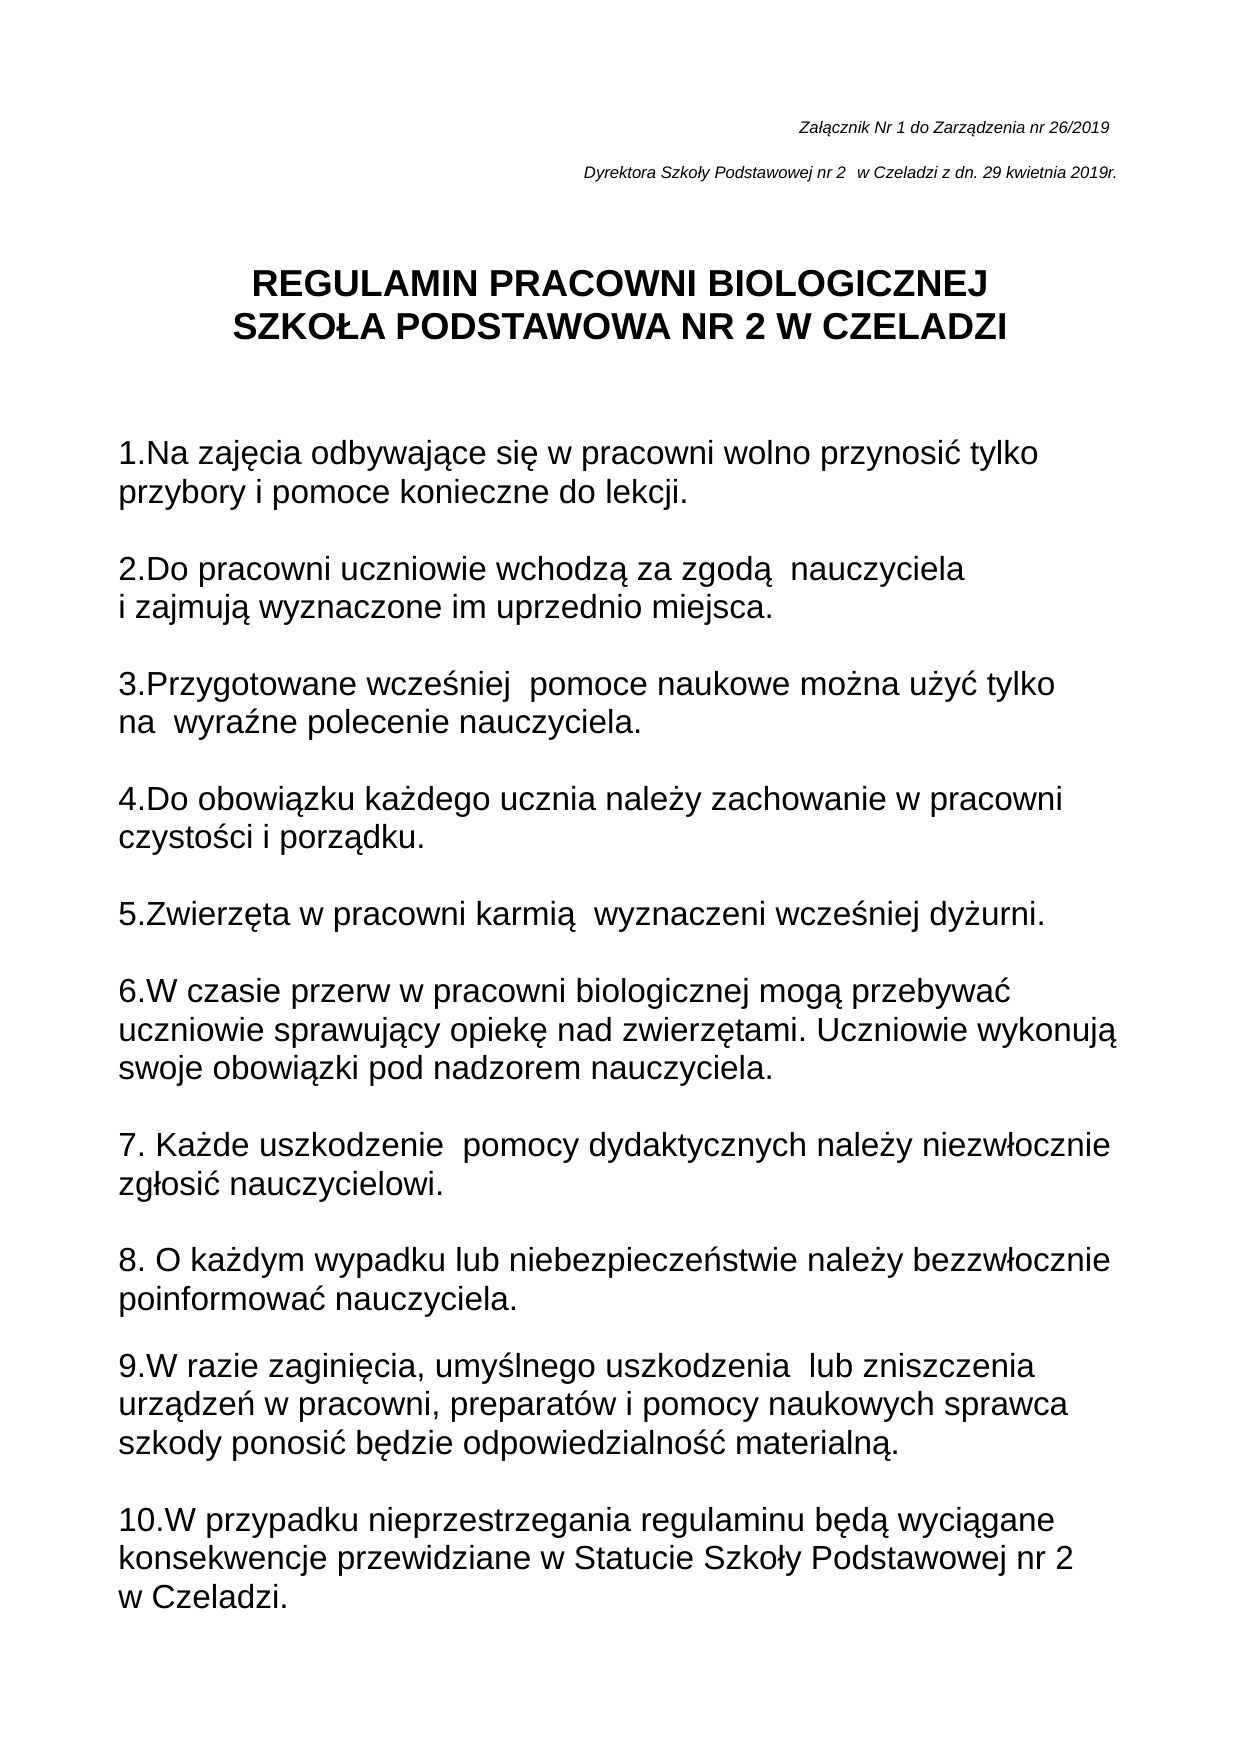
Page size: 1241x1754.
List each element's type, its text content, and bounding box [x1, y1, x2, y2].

text 10.W przypadku nieprzestrzegania regulaminu będą wyciągane konsekwencje przewidziane w Statucie Szkoły Podstawowej nr 2 w Czeladzi. [118, 1500, 1122, 1615]
text 7. Każde uszkodzenie pomocy dydaktycznych należy niezwłocznie zgłosić nauczycielowi. [118, 1125, 1122, 1240]
text REGULAMIN PRACOWNI BIOLOGICZNEJ [118, 261, 1122, 304]
text 2.Do pracowni uczniowie wchodzą za zgodą nauczyciela i zajmują wyznaczone im uprzednio miejsca. [118, 548, 1122, 625]
text 1.Na zajęcia odbywające się w pracowni wolno przynosić tylko przybory i pomoce konieczne do lekcji. [118, 433, 1122, 510]
text 8. O każdym wypadku lub niebezpieczeństwie należy bezzwłocznie poinformować nauczyciela. [118, 1240, 1122, 1346]
text 4.Do obowiązku każdego ucznia należy zachowanie w pracowni czystości i porządku. [118, 779, 1122, 856]
text SZKOŁA PODSTAWOWA NR 2 W CZELADZI [118, 304, 1122, 347]
text 6.W czasie przerw w pracowni biologicznej mogą przebywać uczniowie sprawujący opiekę nad zwierzętami. Uczniowie wykonują swoje obowiązki pod nadzorem nauczyciela. [118, 971, 1122, 1087]
text 9.W razie zaginięcia, umyślnego uszkodzenia lub zniszczenia urządzeń w pracowni, preparatów i pomocy naukowych sprawca szkody ponosić będzie odpowiedzialność materialną. [118, 1346, 1122, 1461]
text 3.Przygotowane wcześniej pomoce naukowe można użyć tylko na wyraźne polecenie nauczyciela. [118, 664, 1122, 741]
text Dyrektora Szkoły Podstawowej nr 2 w Czeladzi z dn. 29 kwietnia 2019r. [118, 156, 1122, 184]
text Załącznik Nr 1 do Zarządzenia nr 26/2019 [118, 118, 1122, 137]
text 5.Zwierzęta w pracowni karmią wyznaczeni wcześniej dyżurni. [118, 894, 1122, 933]
